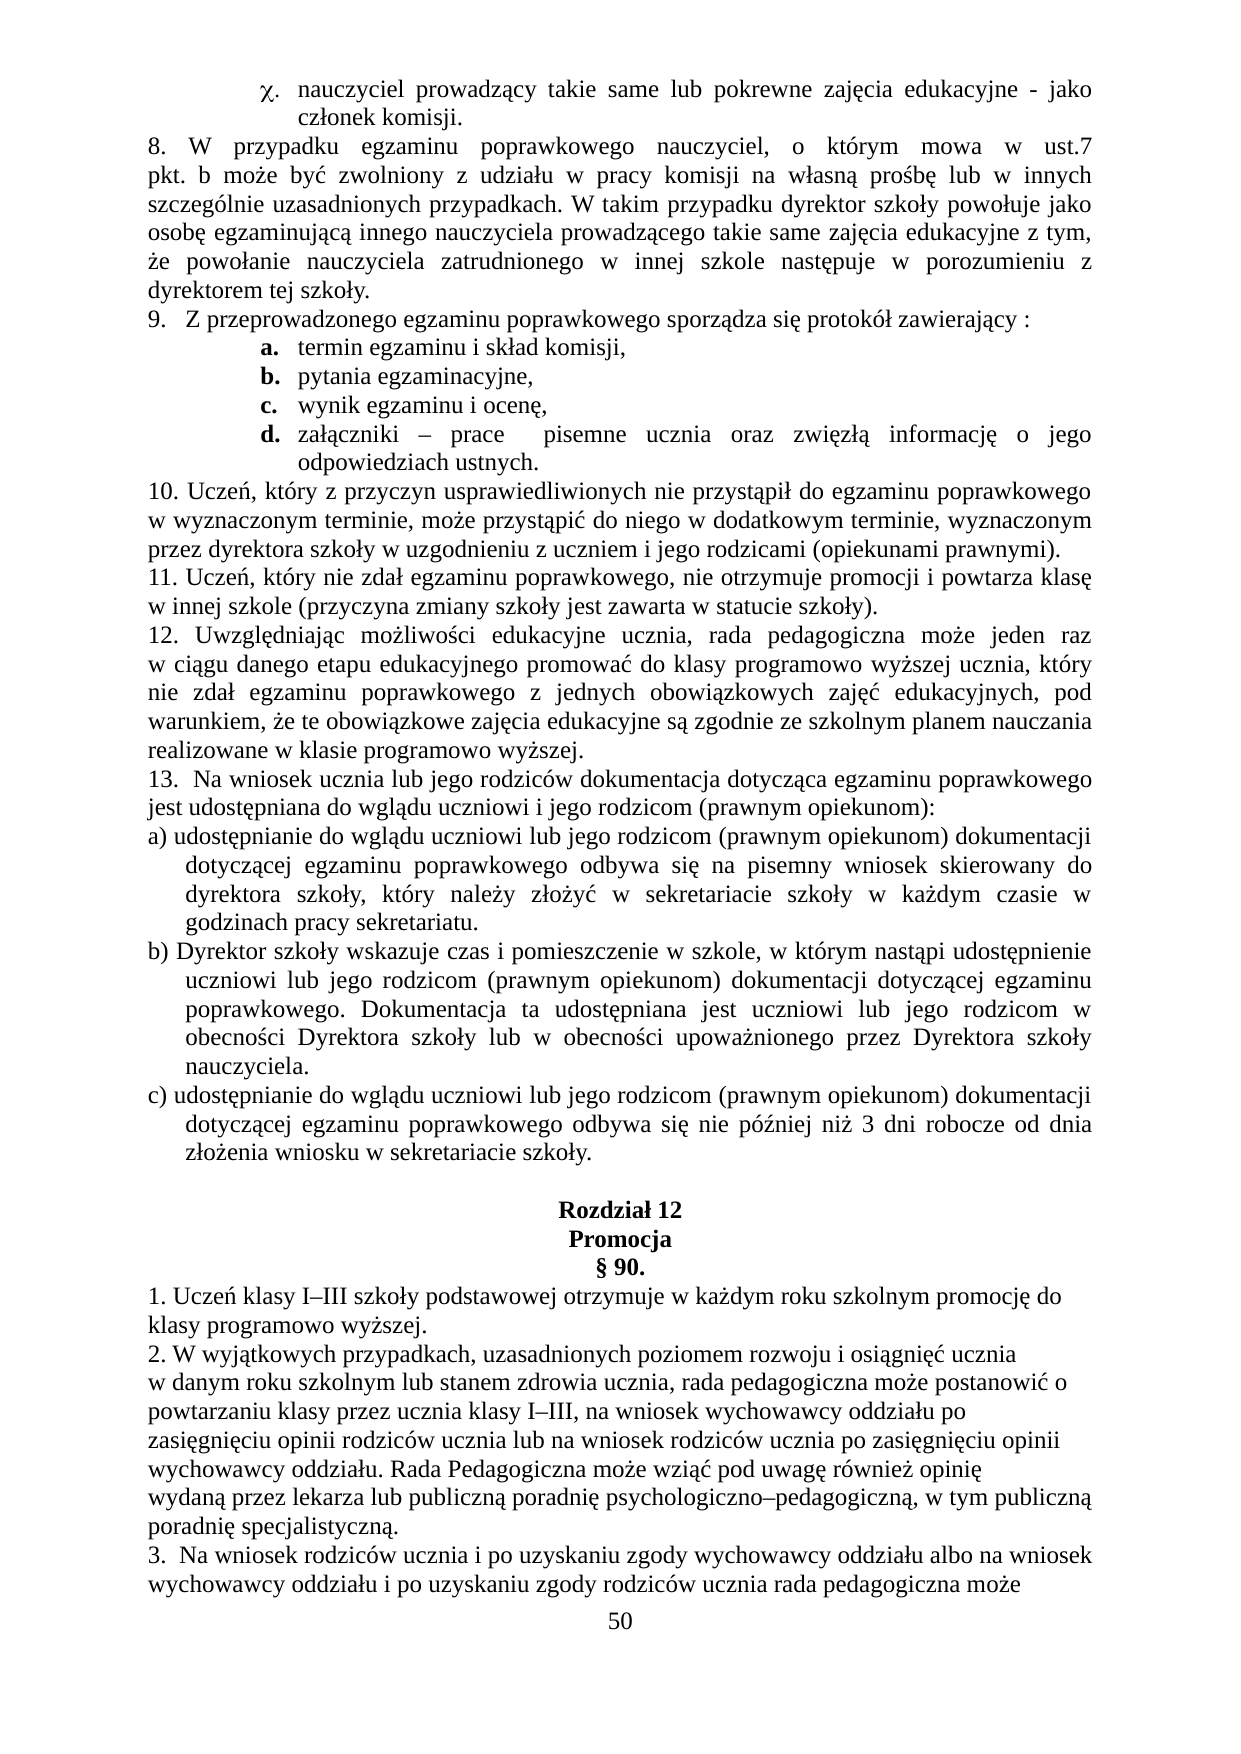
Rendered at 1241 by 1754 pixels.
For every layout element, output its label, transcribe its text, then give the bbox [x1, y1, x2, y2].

text wydaną przez lekarza lub publiczną poradnię psychologiczno–pedagogiczną, w tym publiczną poradnię specjalistyczną. [148, 1482, 1093, 1540]
text 11. Uczeń, który nie zdał egzaminu poprawkowego, nie otrzymuje promocji i powtarza klasę w innej szkole (przyczyna zmiany szkoły jest zawarta w statucie szkoły). [148, 562, 1093, 620]
text b) Dyrektor szkoły wskazuje czas i pomieszczenie w szkole, w którym nastąpi udostępnienie uczniowi lub jego rodzicom (prawnym opiekunom) dokumentacji dotyczącej egzaminu poprawkowego. Dokumentacja ta udostępniana jest uczniowi lub jego rodzicom w obecności Dyrektora szkoły lub w obecności upoważnionego przez Dyrektora szkoły nauczyciela. [148, 936, 1093, 1080]
text 3. Na wniosek rodziców ucznia i po uzyskaniu zgody wychowawcy oddziału albo na wniosek wychowawcy oddziału i po uzyskaniu zgody rodziców ucznia rada pedagogiczna może [148, 1540, 1093, 1597]
text 13. Na wniosek ucznia lub jego rodziców dokumentacja dotycząca egzaminu poprawkowego jest udostępniana do wglądu uczniowi i jego rodzicom (prawnym opiekunom): [148, 764, 1093, 821]
list wynik egzaminu i ocenę, [260, 390, 1093, 419]
text 9. Z przeprowadzonego egzaminu poprawkowego sporządza się protokół zawierający : [148, 304, 1093, 332]
list pytania egzaminacyjne, [260, 361, 1093, 390]
text 10. Uczeń, który z przyczyn usprawiedliwionych nie przystąpił do egzaminu poprawkowego w wyznaczonym terminie, może przystąpić do niego w dodatkowym terminie, wyznaczonym przez dyrektora szkoły w uzgodnieniu z uczniem i jego rodzicami (opiekunami prawnymi). [148, 476, 1093, 562]
text a) udostępnianie do wglądu uczniowi lub jego rodzicom (prawnym opiekunom) dokumentacji dotyczącej egzaminu poprawkowego odbywa się na pisemny wniosek skierowany do dyrektora szkoły, który należy złożyć w sekretariacie szkoły w każdym czasie w godzinach pracy sekretariatu. [148, 821, 1093, 936]
text 1. Uczeń klasy I–III szkoły podstawowej otrzymuje w każdym roku szkolnym promocję do klasy programowo wyższej. [148, 1281, 1093, 1339]
text 12. Uwzględniając możliwości edukacyjne ucznia, rada pedagogiczna może jeden raz w ciągu danego etapu edukacyjnego promować do klasy programowo wyższej ucznia, który nie zdał egzaminu poprawkowego z jednych obowiązkowych zajęć edukacyjnych, pod warunkiem, że te obowiązkowe zajęcia edukacyjne są zgodnie ze szkolnym planem nauczania realizowane w klasie programowo wyższej. [148, 620, 1093, 764]
text § 90. [148, 1252, 1093, 1281]
text Rozdział 12 [148, 1195, 1093, 1224]
text Promocja [148, 1224, 1093, 1252]
text 8. W przypadku egzaminu poprawkowego nauczyciel, o którym mowa w ust.7 pkt. b może być zwolniony z udziału w pracy komisji na własną prośbę lub w innych szczególnie uzasadnionych przypadkach. W takim przypadku dyrektor szkoły powołuje jako osobę egzaminującą innego nauczyciela prowadzącego takie same zajęcia edukacyjne z tym, że powołanie nauczyciela zatrudnionego w innej szkole następuje w porozumieniu z dyrektorem tej szkoły. [148, 131, 1093, 304]
list nauczyciel prowadzący takie same lub pokrewne zajęcia edukacyjne - jako członek komisji. [260, 74, 1093, 131]
list termin egzaminu i skład komisji, [260, 332, 1093, 361]
text c) udostępnianie do wglądu uczniowi lub jego rodzicom (prawnym opiekunom) dokumentacji dotyczącej egzaminu poprawkowego odbywa się nie później niż 3 dni robocze od dnia złożenia wniosku w sekretariacie szkoły. [148, 1080, 1093, 1166]
text 2. W wyjątkowych przypadkach, uzasadnionych poziomem rozwoju i osiągnięć ucznia w danym roku szkolnym lub stanem zdrowia ucznia, rada pedagogiczna może postanowić o powtarzaniu klasy przez ucznia klasy I–III, na wniosek wychowawcy oddziału po zasięgnięciu opinii rodziców ucznia lub na wniosek rodziców ucznia po zasięgnięciu opinii wychowawcy oddziału. Rada Pedagogiczna może wziąć pod uwagę również opinię [148, 1339, 1093, 1482]
list załączniki – prace pisemne ucznia oraz zwięzłą informację o jego odpowiedziach ustnych. [260, 419, 1093, 476]
